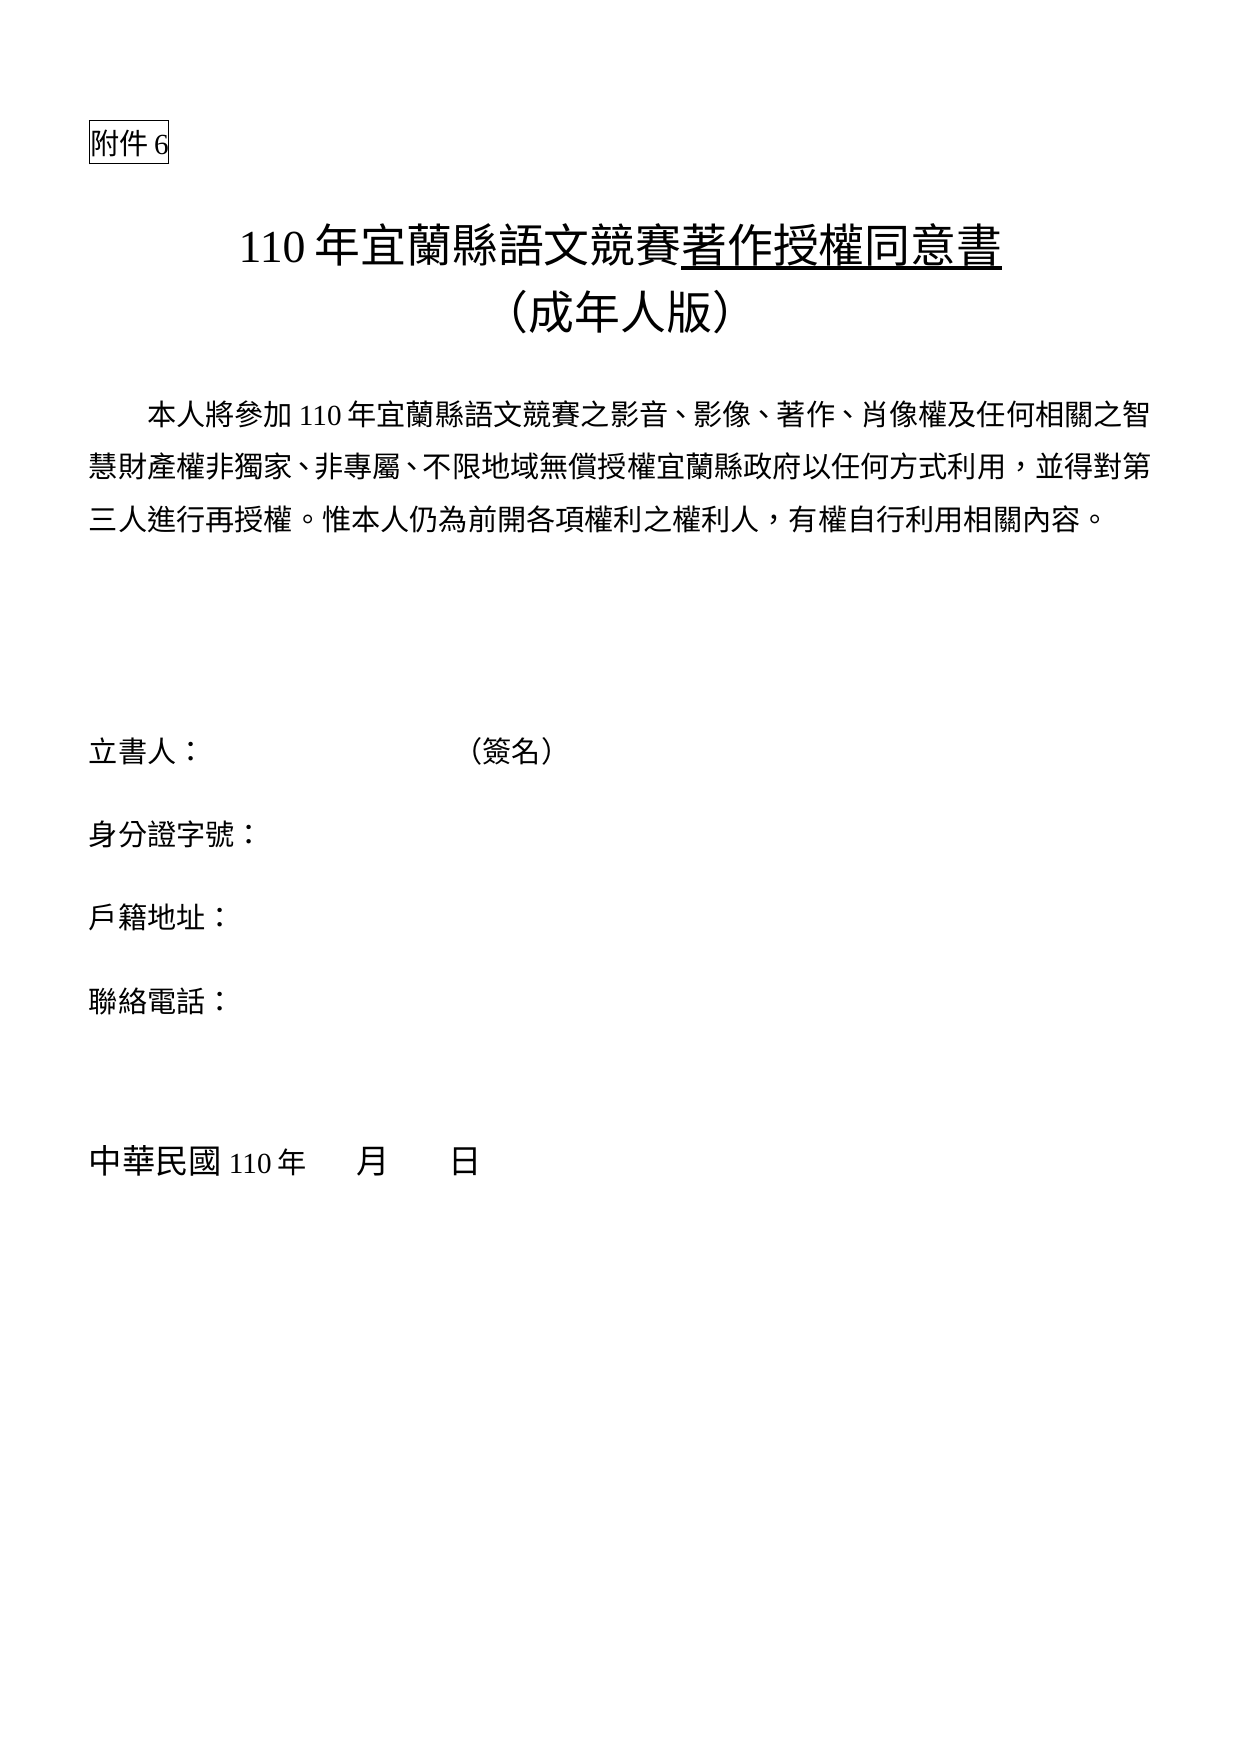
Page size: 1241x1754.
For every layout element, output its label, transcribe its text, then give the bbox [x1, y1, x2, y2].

text 身分證字號： [89, 779, 1111, 862]
text 中華民國110年 月 日 [89, 1134, 1152, 1183]
text 立書人： （簽名） [89, 696, 1111, 779]
text 110年宜蘭縣語文競賽著作授權同意書 [89, 210, 1152, 276]
text 本人將參加110年宜蘭縣語文競賽之影音、影像、著作、肖像權及任何相關之智慧財產權非獨家、非專屬、不限地域無償授權宜蘭縣政府以任何方式利用，並得對第三人進行再授權。惟本人仍為前開各項權利之權利人，有權自行利用相關內容。 [89, 384, 1152, 540]
text 戶籍地址： [89, 862, 1111, 946]
text 聯絡電話： [89, 946, 1111, 1029]
text 附件6 [89, 118, 1152, 164]
text （成年人版） [89, 276, 1152, 342]
